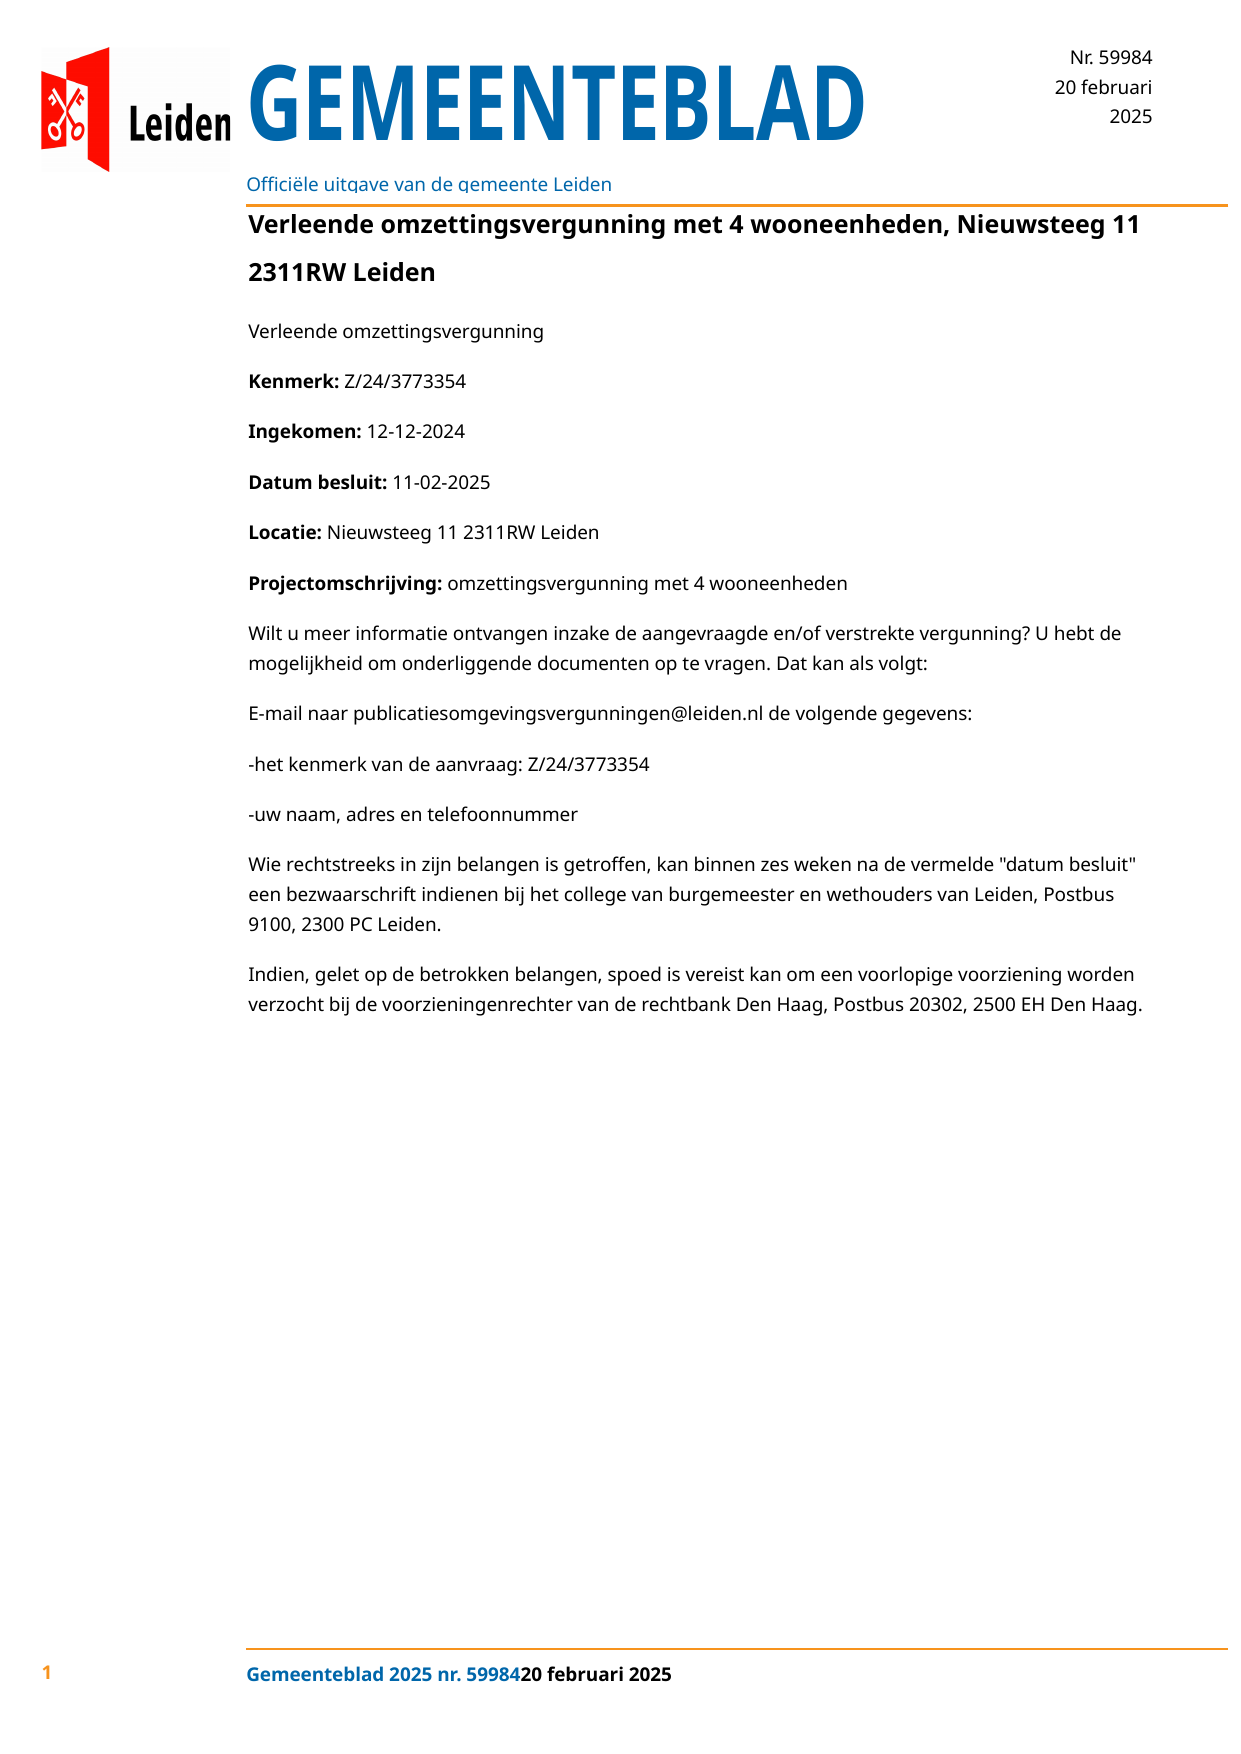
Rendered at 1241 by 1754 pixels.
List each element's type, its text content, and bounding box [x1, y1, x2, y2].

text Kenmerk: Z/24/3773354 [248, 368, 1152, 394]
text Wilt u meer informatie ontvangen inzake de aangevraagde en/of verstrekte vergunning? U hebt de mogelijkheid om onderliggende documenten op te vragen. Dat kan als volgt: [248, 620, 1152, 676]
text Locatie: Nieuwsteeg 11 2311RW Leiden [248, 519, 1152, 545]
text E-mail naar publicatiesomgevingsvergunningen@leiden.nl de volgende gegevens: [248, 700, 1152, 726]
text Projectomschrijving: omzettingsvergunning met 4 wooneenheden [248, 570, 1152, 596]
picture [41, 47, 231, 172]
text Wie rechtstreeks in zijn belangen is getroffen, kan binnen zes weken na de vermelde "datum besluit" een bezwaarschrift indienen bij het college van burgemeester en wethouders van Leiden, Postbus 9100, 2300 PC Leiden. [248, 852, 1152, 937]
text -uw naam, adres en telefoonnummer [248, 801, 1152, 827]
text -het kenmerk van de aanvraag: Z/24/3773354 [248, 751, 1152, 777]
text Indien, gelet op de betrokken belangen, spoed is vereist kan om een voorlopige voorziening worden verzocht bij de voorzieningenrechter van de rechtbank Den Haag, Postbus 20302, 2500 EH Den Haag. [248, 961, 1152, 1017]
text Ingekomen: 12-12-2024 [248, 419, 1152, 444]
text Verleende omzettingsvergunning [248, 318, 1152, 344]
text Datum besluit: 11-02-2025 [248, 469, 1152, 495]
text Verleende omzettingsvergunning met 4 wooneenheden, Nieuwsteeg 11 2311RW Leiden [248, 207, 1152, 288]
